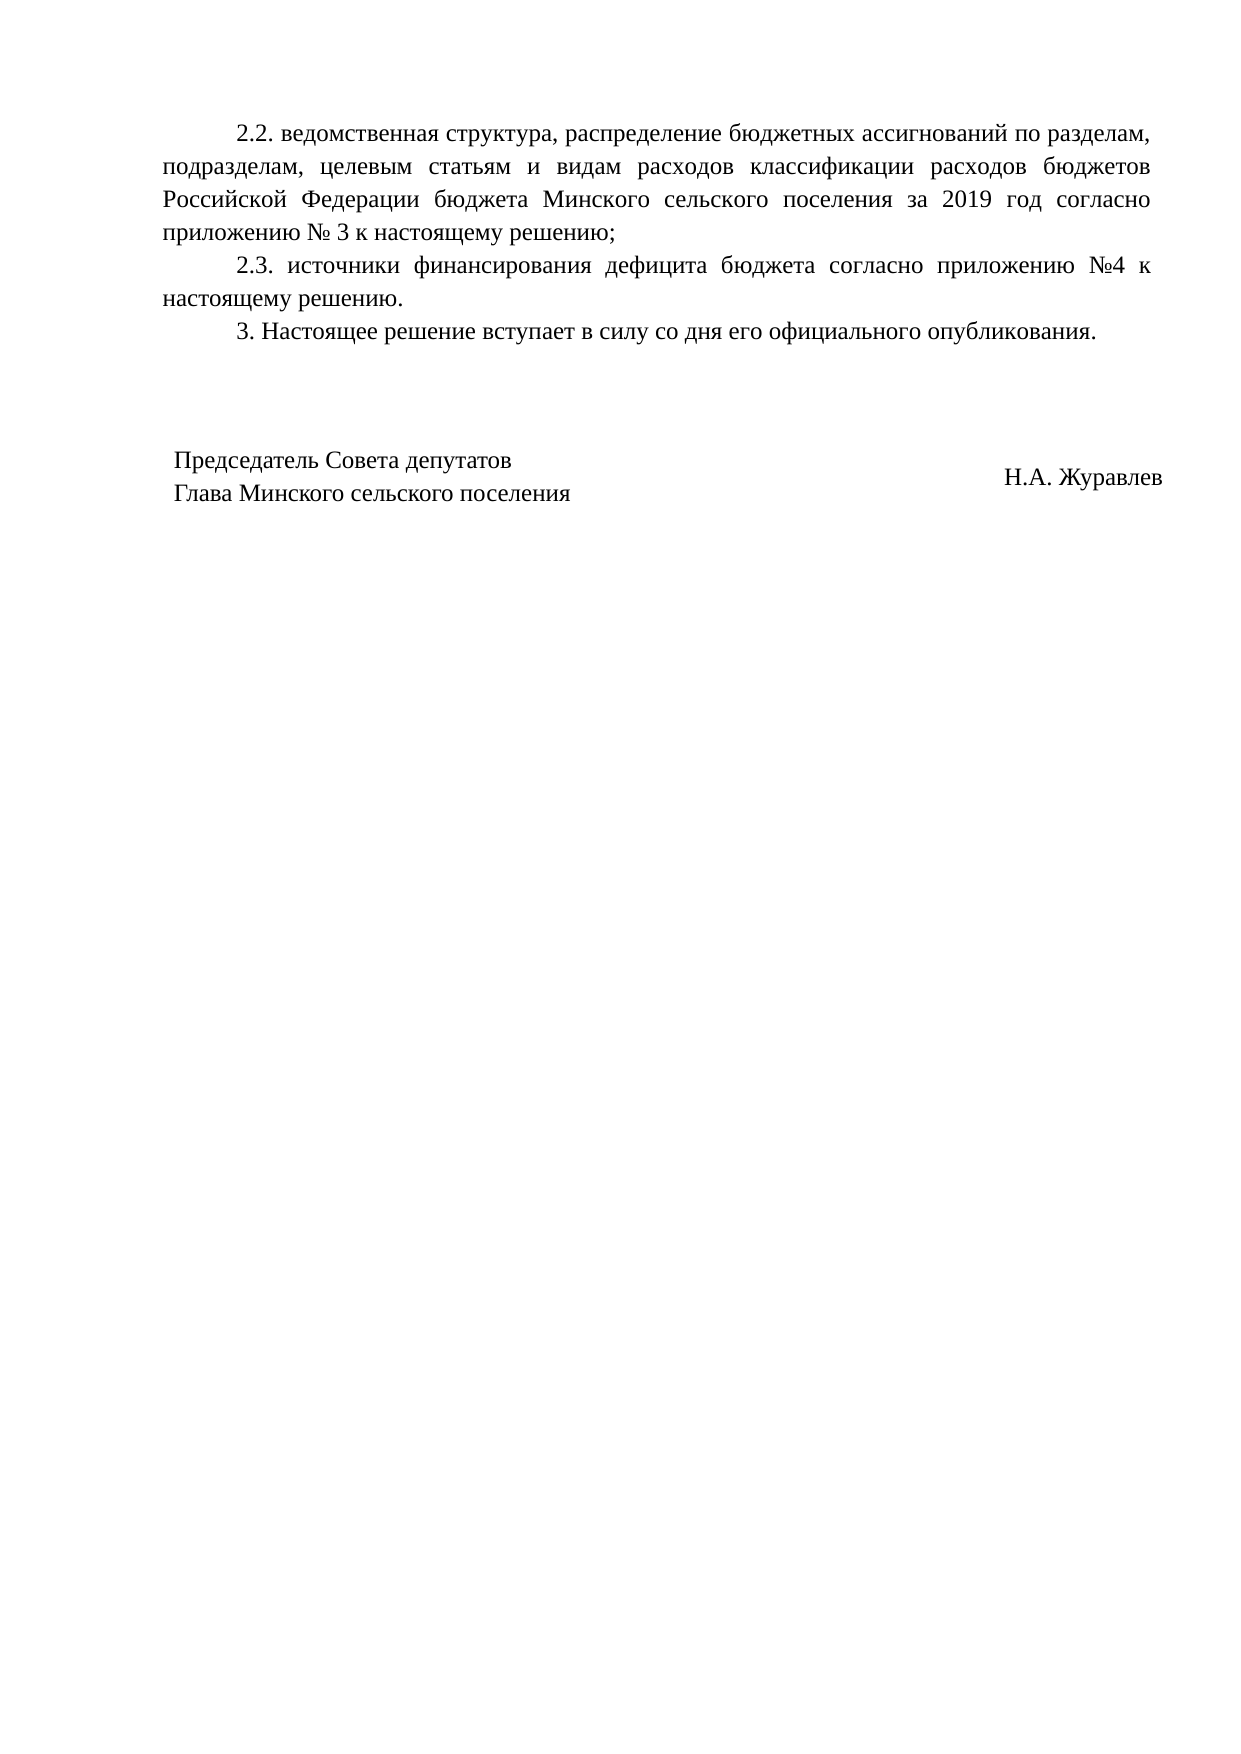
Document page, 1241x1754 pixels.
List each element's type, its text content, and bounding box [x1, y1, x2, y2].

text 2.2. ведомственная структура, распределение бюджетных ассигнований по разделам, подразделам, целевым статьям и видам расходов классификации расходов бюджетов Российской Федерации бюджета Минского сельского поселения за 2019 год согласно приложению № 3 к настоящему решению; [162, 118, 1151, 246]
text 2.3. источники финансирования дефицита бюджета согласно приложению №4 к настоящему решению. [162, 250, 1151, 312]
table_header Председатель Совета депутатов Глава Минского сельского поселения [163, 415, 705, 541]
text 3. Настоящее решение вступает в силу со дня его официального опубликования. [162, 316, 1151, 345]
table_header Н.А. Журавлев [705, 415, 1174, 541]
